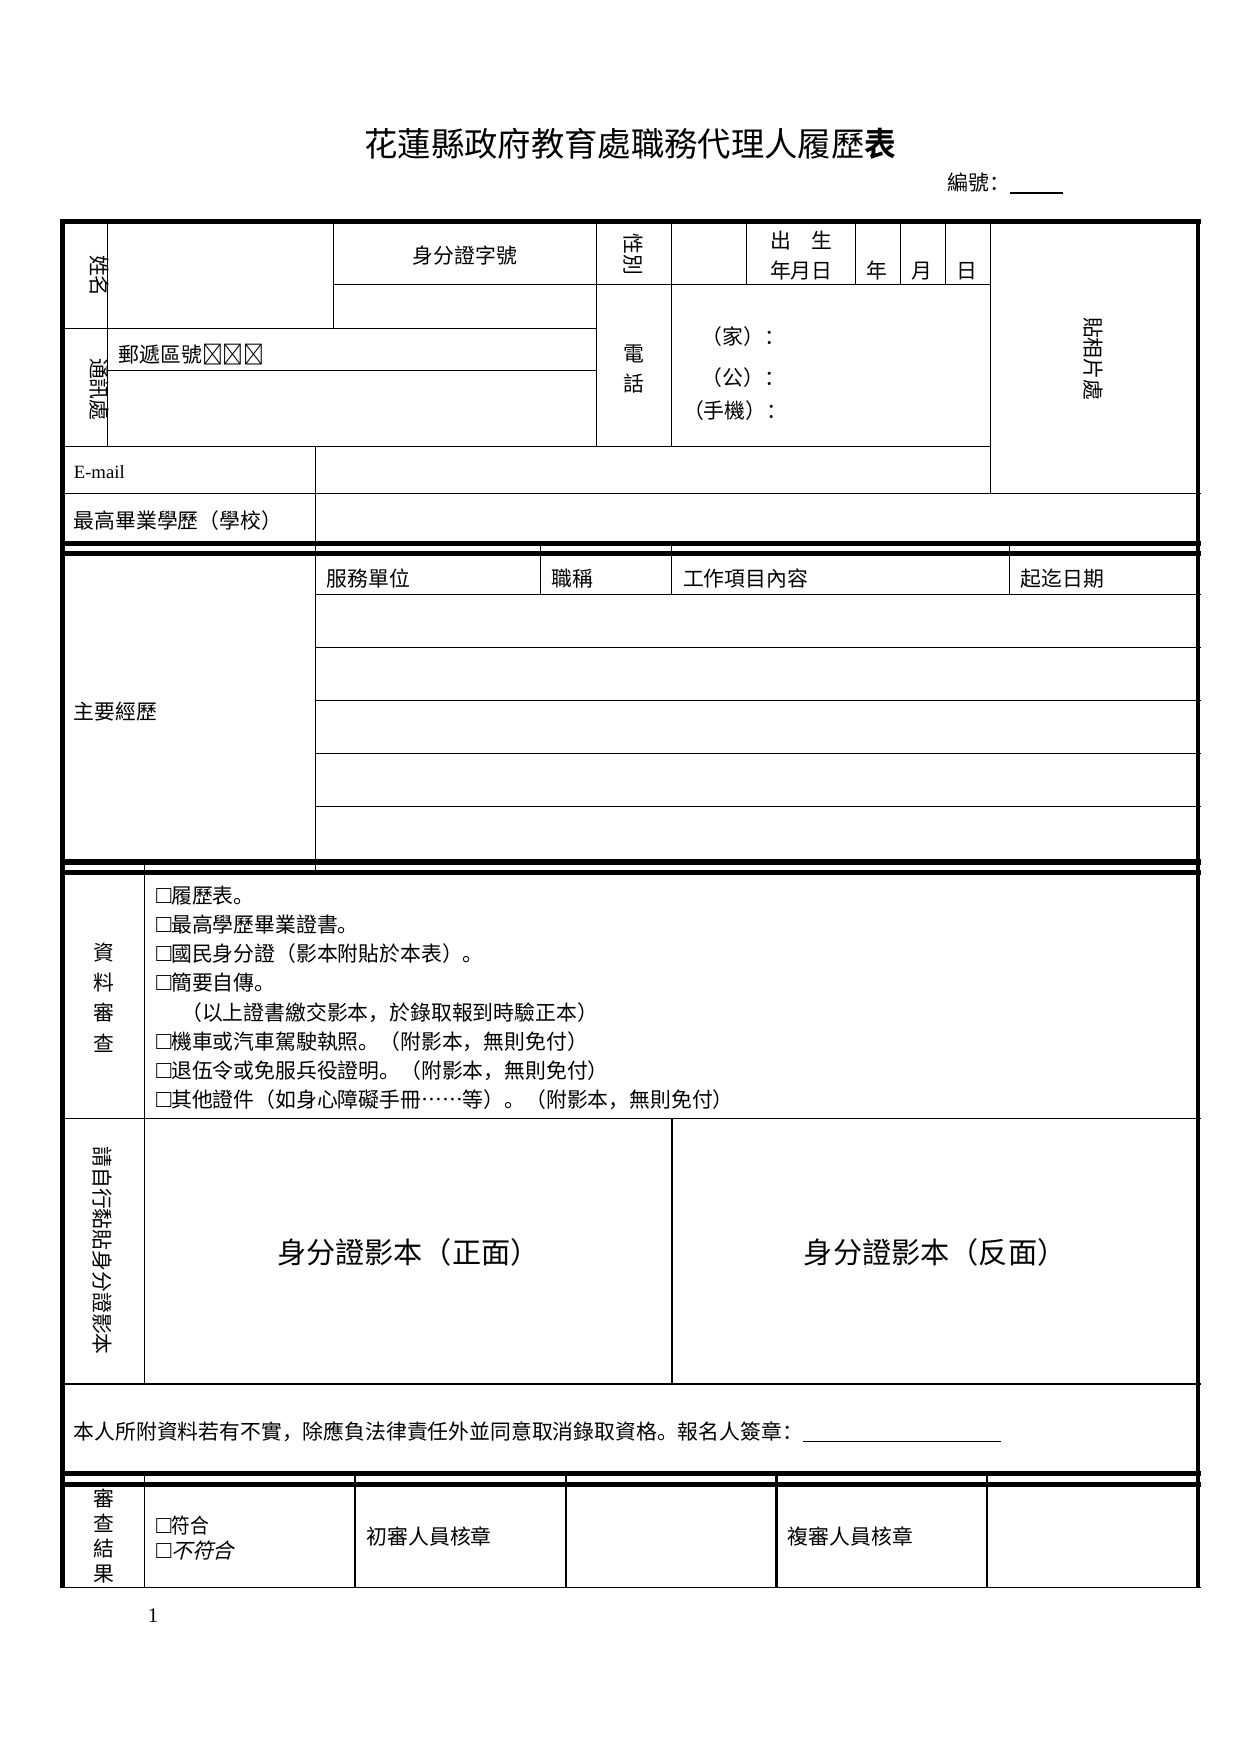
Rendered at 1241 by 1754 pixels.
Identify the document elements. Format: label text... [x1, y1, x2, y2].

table_header 日 [946, 224, 990, 284]
table_cell 起迄日期 [1010, 556, 1196, 594]
table_cell 審 查 結 果 [65, 1487, 144, 1587]
table_cell [356, 1476, 565, 1482]
text 編號： [148, 166, 1113, 197]
table_cell E-mail [65, 447, 315, 493]
table_cell [65, 1476, 144, 1482]
table_cell [65, 546, 315, 551]
table_cell [316, 865, 1196, 870]
table_cell 工作項目內容 [672, 556, 1009, 594]
table_cell [316, 494, 1196, 541]
table_cell （家）： （公）： （手機）： [672, 285, 990, 446]
table_cell [316, 648, 1196, 700]
table_cell [541, 546, 671, 551]
table_header [108, 224, 333, 328]
table_cell □符合 □不符合 [145, 1487, 354, 1587]
table_cell [145, 1476, 354, 1482]
table_cell [316, 754, 1196, 806]
table_cell [316, 546, 540, 551]
table_cell [567, 1476, 775, 1482]
table_cell [65, 865, 144, 870]
text 花蓮縣政府教育處職務代理人履歷表 [148, 118, 1113, 166]
table_cell 身分證影本（正面） [145, 1119, 671, 1383]
table_cell 請自行黏貼身分證影本 [65, 1119, 144, 1383]
table_cell 最高畢業學歷（學校） [65, 494, 315, 541]
table_cell 服務單位 [316, 556, 540, 594]
table_cell 資 料 審 查 [65, 875, 144, 1118]
table_cell [316, 595, 1196, 647]
table_cell 郵遞區號 [108, 329, 596, 370]
table_cell [316, 807, 1196, 859]
table_cell [567, 1487, 775, 1587]
table_cell 職稱 [541, 556, 671, 594]
table_cell 身分證影本（反面） [673, 1119, 1196, 1383]
table_cell [108, 371, 596, 446]
table_cell [988, 1487, 1196, 1587]
table_header 性別 [597, 224, 671, 284]
table_cell □履歷表。 □最高學歷畢業證書。 □國民身分證（影本附貼於本表）。 □簡要自傳。 （以上證書繳交影本，於錄取報到時驗正本） □機車或汽車駕駛執照。（附影本，無則免付） □退伍令或免服兵役證明。（附影本，無則免付） □其他證件（如身心障礙手冊……等）。（附影本，無則免付） [145, 875, 1196, 1118]
table_cell [316, 701, 1196, 753]
table_cell 複審人員核章 [778, 1487, 986, 1587]
table_cell [1010, 546, 1196, 551]
table_cell 本人所附資料若有不實，除應負法律責任外並同意取消錄取資格。報名人簽章： [65, 1385, 1196, 1471]
table_cell [334, 285, 596, 328]
table_cell [778, 1476, 986, 1482]
table_cell [672, 546, 1009, 551]
table_header 姓名 [65, 224, 107, 328]
table_header 月 [901, 224, 945, 284]
table_header 身分證字號 [334, 224, 596, 284]
table_header 貼相片處 [991, 224, 1196, 493]
table_header 年 [856, 224, 900, 284]
table_cell 電話 [597, 285, 671, 446]
table_cell 主要經歷 [65, 556, 315, 859]
table_header [672, 224, 746, 284]
table_header 出 生 年月日 [747, 224, 855, 284]
table_cell [316, 447, 990, 493]
table_cell 初審人員核章 [356, 1487, 565, 1587]
table_cell 通訊處 [65, 329, 107, 446]
table_cell [988, 1476, 1196, 1482]
